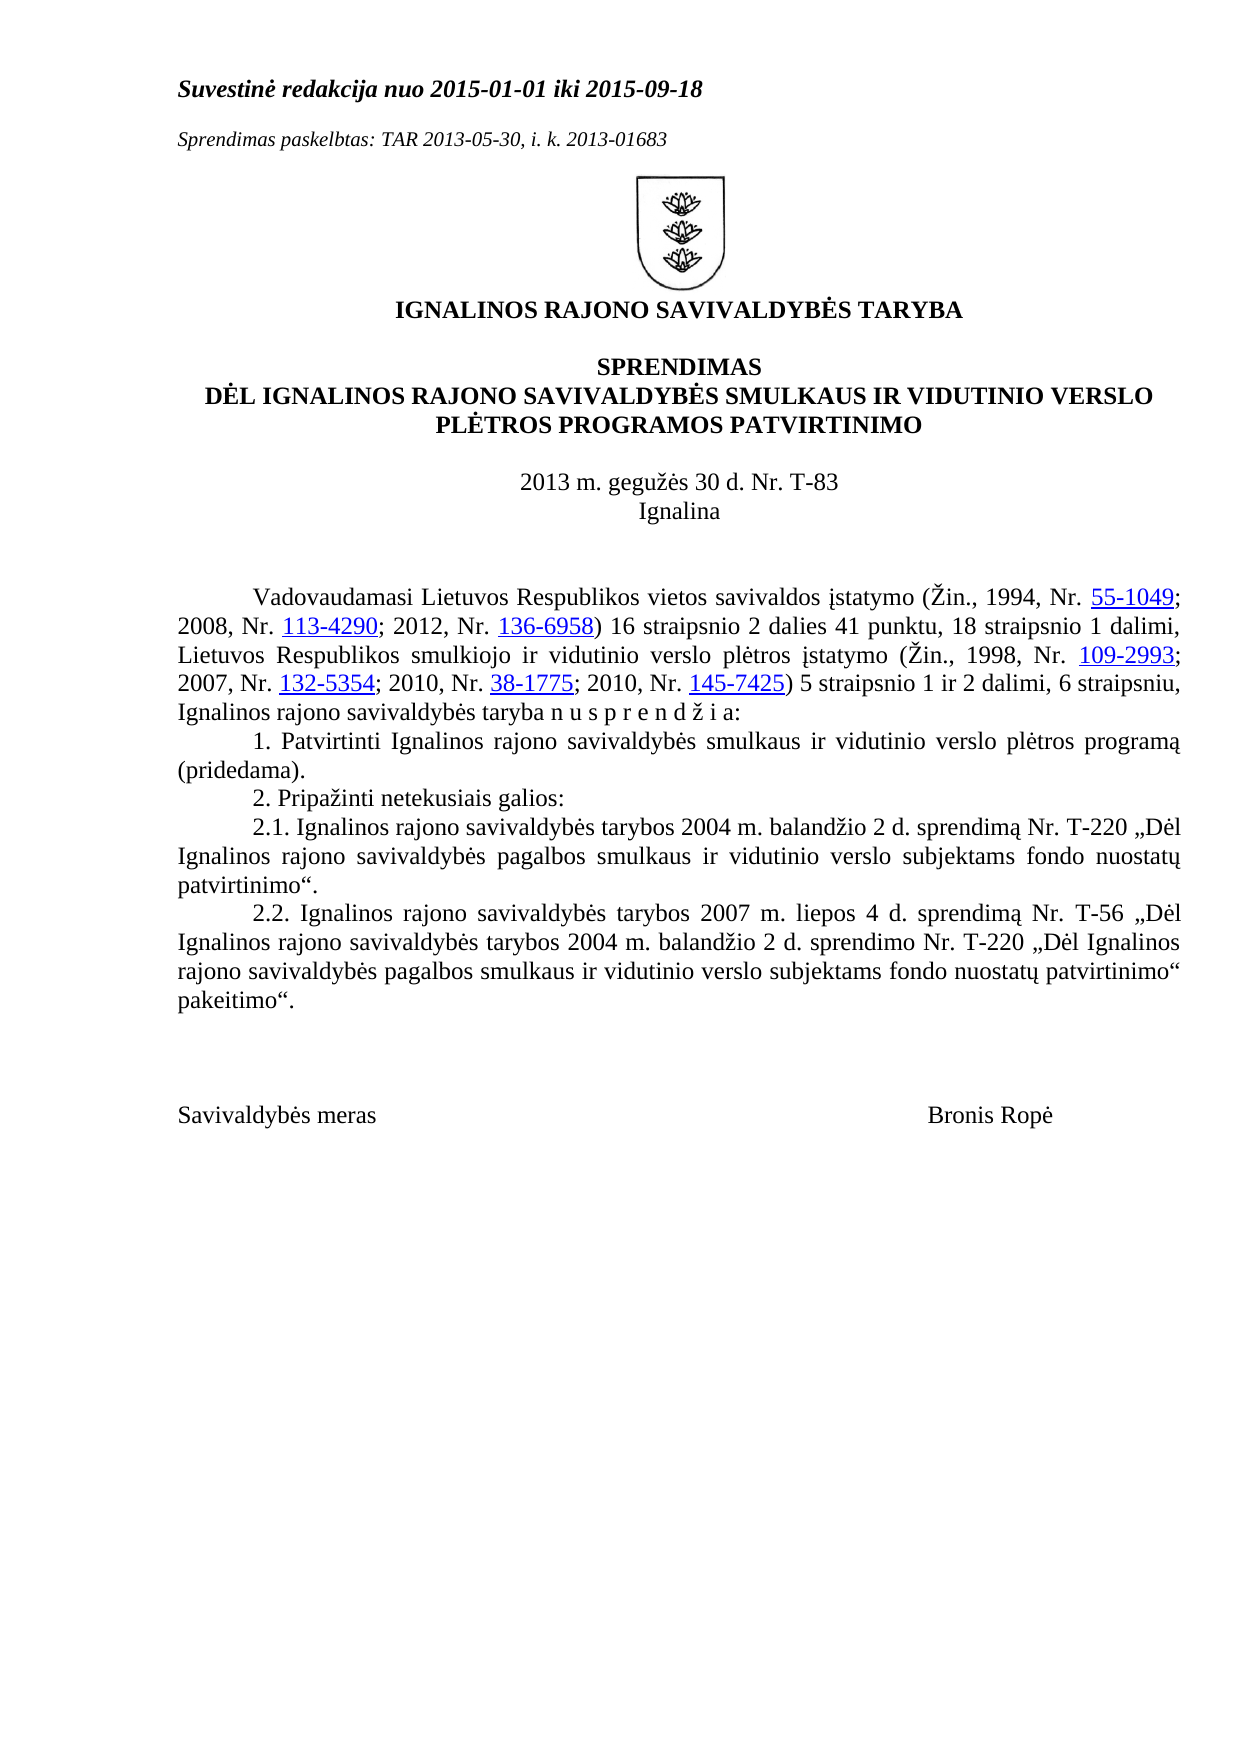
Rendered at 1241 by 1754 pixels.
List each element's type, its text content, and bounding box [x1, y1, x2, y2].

text Savivaldybės meras Bronis Ropė [177, 1100, 1181, 1128]
text Ignalina [177, 496, 1181, 525]
text 1. Patvirtinti Ignalinos rajono savivaldybės smulkaus ir vidutinio verslo plėtros programą (pridedama). [177, 726, 1181, 783]
text 2. Pripažinti netekusiais galios: [177, 783, 1181, 812]
text Sprendimas paskelbtas: TAR 2013-05-30, i. k. 2013-01683 [177, 127, 1181, 151]
text Vadovaudamasi Lietuvos Respublikos vietos savivaldos įstatymo (Žin., 1994, Nr. 55-1049; 2008, Nr. 113-4290; 2012, Nr. 136-6958) 16 straipsnio 2 dalies 41 punktu, 18 straipsnio 1 dalimi, Lietuvos Respublikos smulkiojo ir vidutinio verslo plėtros įstatymo (Žin., 1998, Nr. 109-2993; 2007, Nr. 132-5354; 2010, Nr. 38-1775; 2010, Nr. 145-7425) 5 straipsnio 1 ir 2 dalimi, 6 straipsniu, Ignalinos rajono savivaldybės taryba n u s p r e n d ž i a: [177, 582, 1181, 726]
text IGNALINOS RAJONO SAVIVALDYBĖS TARYBA [177, 295, 1181, 323]
text DĖL IGNALINOS RAJONO SAVIVALDYBĖS SMULKAUS IR VIDUTINIO VERSLO PLĖTROS PROGRAMOS PATVIRTINIMO [177, 381, 1181, 438]
text Suvestinė redakcija nuo 2015-01-01 iki 2015-09-18 [177, 74, 1181, 103]
text 2.1. Ignalinos rajono savivaldybės tarybos 2004 m. balandžio 2 d. sprendimą Nr. T-220 „Dėl Ignalinos rajono savivaldybės pagalbos smulkaus ir vidutinio verslo subjektams fondo nuostatų patvirtinimo“. [177, 812, 1181, 898]
text 2013 m. gegužės 30 d. Nr. T-83 [177, 467, 1181, 496]
text 2.2. Ignalinos rajono savivaldybės tarybos 2007 m. liepos 4 d. sprendimą Nr. T-56 „Dėl Ignalinos rajono savivaldybės tarybos 2004 m. balandžio 2 d. sprendimo Nr. T-220 „Dėl Ignalinos rajono savivaldybės pagalbos smulkaus ir vidutinio verslo subjektams fondo nuostatų patvirtinimo“ pakeitimo“. [177, 898, 1181, 1013]
text SPRENDIMAS [177, 352, 1181, 381]
